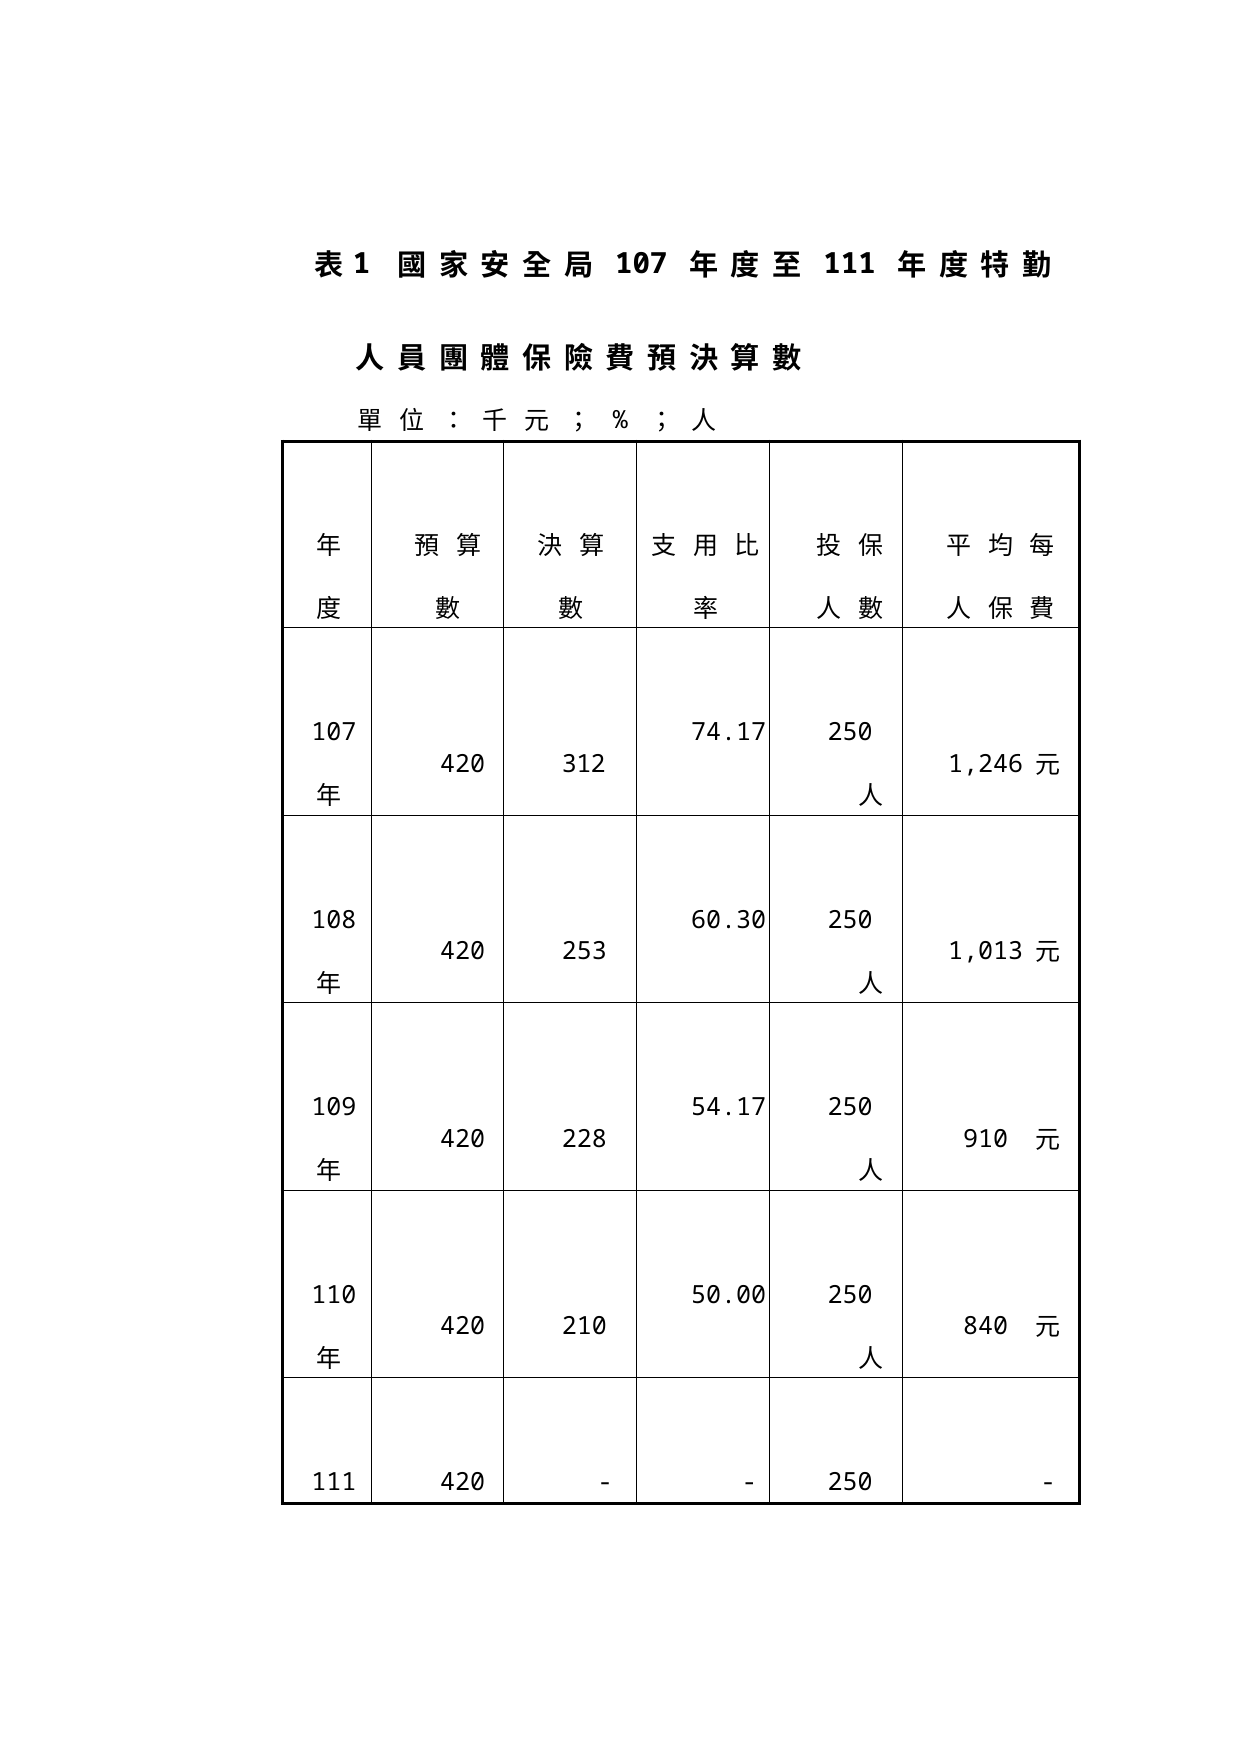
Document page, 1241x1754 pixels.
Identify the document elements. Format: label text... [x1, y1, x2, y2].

table_cell 420 [372, 628, 503, 814]
table_cell 420 [372, 816, 503, 1002]
table_cell - [504, 1378, 636, 1502]
table_header 預算數 [372, 443, 503, 627]
table_cell 60.30 [637, 816, 769, 1002]
table_cell 250人 [770, 1191, 902, 1377]
table_cell 253 [504, 816, 636, 1002]
table_cell 250人 [770, 1003, 902, 1189]
text 表1 國家安全局107年度至111年度特勤人員團體保險費預決算數 單位：千元；%；人 [271, 189, 1058, 439]
table_cell 312 [504, 628, 636, 814]
table_cell 250人 [770, 628, 902, 814]
table_cell 1,246元 [903, 628, 1078, 814]
table_cell 54.17 [637, 1003, 769, 1189]
table_cell 420 [372, 1003, 503, 1189]
table_cell - [637, 1378, 769, 1502]
table_cell 840元 [903, 1191, 1078, 1377]
table_cell 250 [770, 1378, 902, 1502]
table_cell 109年 [284, 1003, 371, 1189]
table_cell - [903, 1378, 1078, 1502]
table_cell 74.17 [637, 628, 769, 814]
table_cell 108年 [284, 816, 371, 1002]
table_cell 250人 [770, 816, 902, 1002]
table_cell 210 [504, 1191, 636, 1377]
table_header 平均每人保費 [903, 443, 1078, 627]
table_cell 420 [372, 1378, 503, 1502]
table_cell 50.00 [637, 1191, 769, 1377]
table_cell 110年 [284, 1191, 371, 1377]
table_header 投保人數 [770, 443, 902, 627]
table_header 決算數 [504, 443, 636, 627]
table_header 年度 [284, 443, 371, 627]
table_cell 420 [372, 1191, 503, 1377]
table_header 支用比率 [637, 443, 769, 627]
table_cell 228 [504, 1003, 636, 1189]
table_cell 111 [284, 1378, 371, 1502]
table_cell 910元 [903, 1003, 1078, 1189]
table_cell 1,013元 [903, 816, 1078, 1002]
table_cell 107年 [284, 628, 371, 814]
